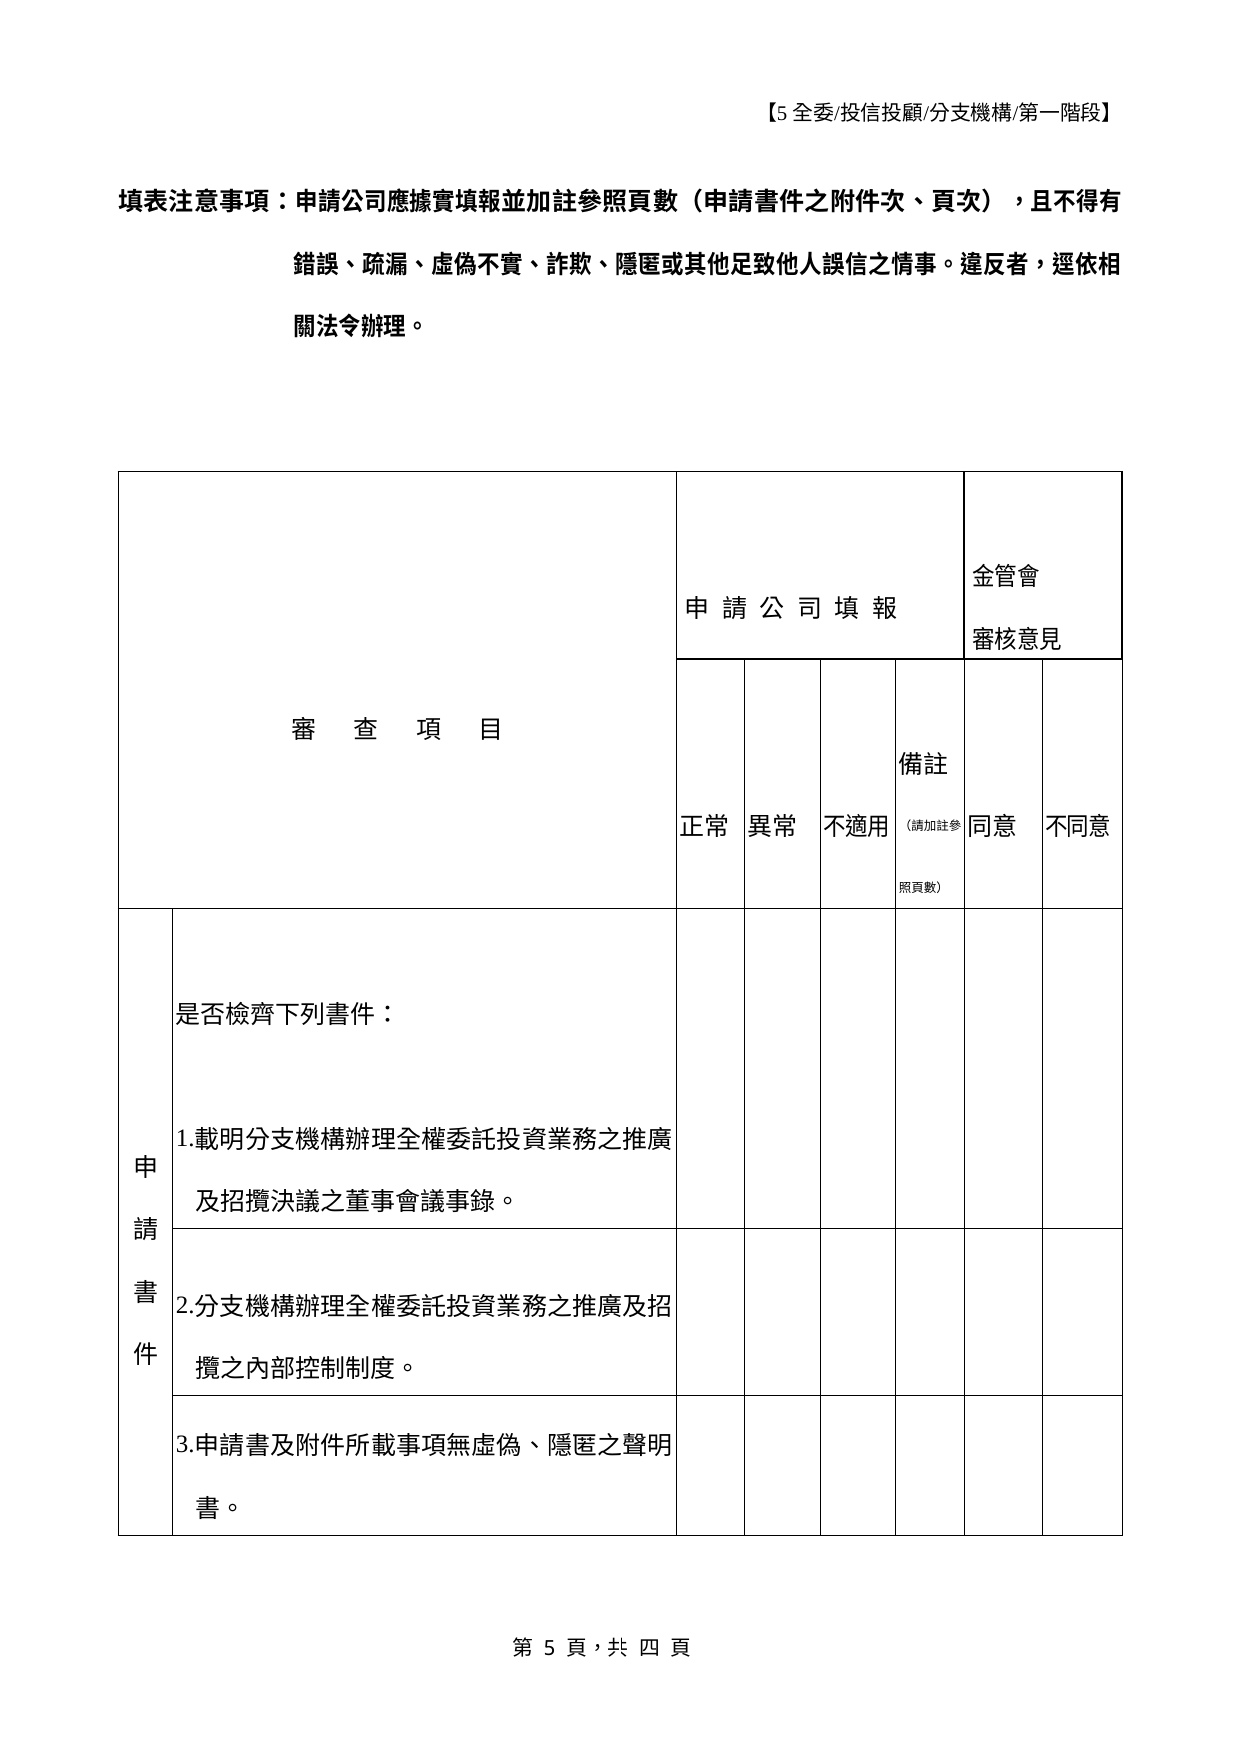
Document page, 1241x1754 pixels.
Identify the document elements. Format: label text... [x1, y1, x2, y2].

table_cell 不同意 [1043, 660, 1122, 908]
table_cell [965, 909, 1042, 1228]
table_cell [821, 1396, 895, 1534]
table_cell 不適用 [821, 660, 895, 908]
table_cell [677, 1229, 744, 1395]
table_cell 3.申請書及附件所載事項無虛偽、隱匿之聲明書。 [173, 1396, 676, 1534]
table_cell [745, 1396, 820, 1534]
table_cell [1043, 1229, 1122, 1395]
table_header 金管會 審核意見 [965, 472, 1121, 658]
table_cell 異常 [745, 660, 820, 908]
table_cell [745, 1229, 820, 1395]
table_cell [965, 1229, 1042, 1395]
table_cell [1043, 1396, 1122, 1534]
text 填表注意事項：申請公司應據實填報並加註參照頁數（申請書件之附件次、頁次），且不得有錯誤、疏漏、虛偽不實、詐欺、隱匿或其他足致他人誤信之情事。違反者，逕依相關法令辦理。 [118, 158, 1122, 346]
table_cell 申請書件 [119, 909, 172, 1534]
table_cell [821, 909, 895, 1228]
table_cell [677, 1396, 744, 1534]
table_header 審 查 項 目 [119, 472, 676, 908]
table_cell [745, 909, 820, 1228]
table_cell [896, 909, 964, 1228]
table_cell [821, 1229, 895, 1395]
table_cell [896, 1229, 964, 1395]
table_cell 備註（請加註參照頁數） [896, 660, 964, 908]
table_cell 是否檢齊下列書件： 1.載明分支機構辦理全權委託投資業務之推廣及招攬決議之董事會議事錄。 [173, 909, 676, 1228]
table_header 申 請 公 司 填 報 [677, 472, 963, 658]
table_cell 2.分支機構辦理全權委託投資業務之推廣及招攬之內部控制制度。 [173, 1229, 676, 1395]
table_cell [677, 909, 744, 1228]
table_cell 同意 [965, 660, 1042, 908]
table_cell [896, 1396, 964, 1534]
table_cell [965, 1396, 1042, 1534]
table_cell 正常 [677, 660, 744, 908]
table_cell [1043, 909, 1122, 1228]
